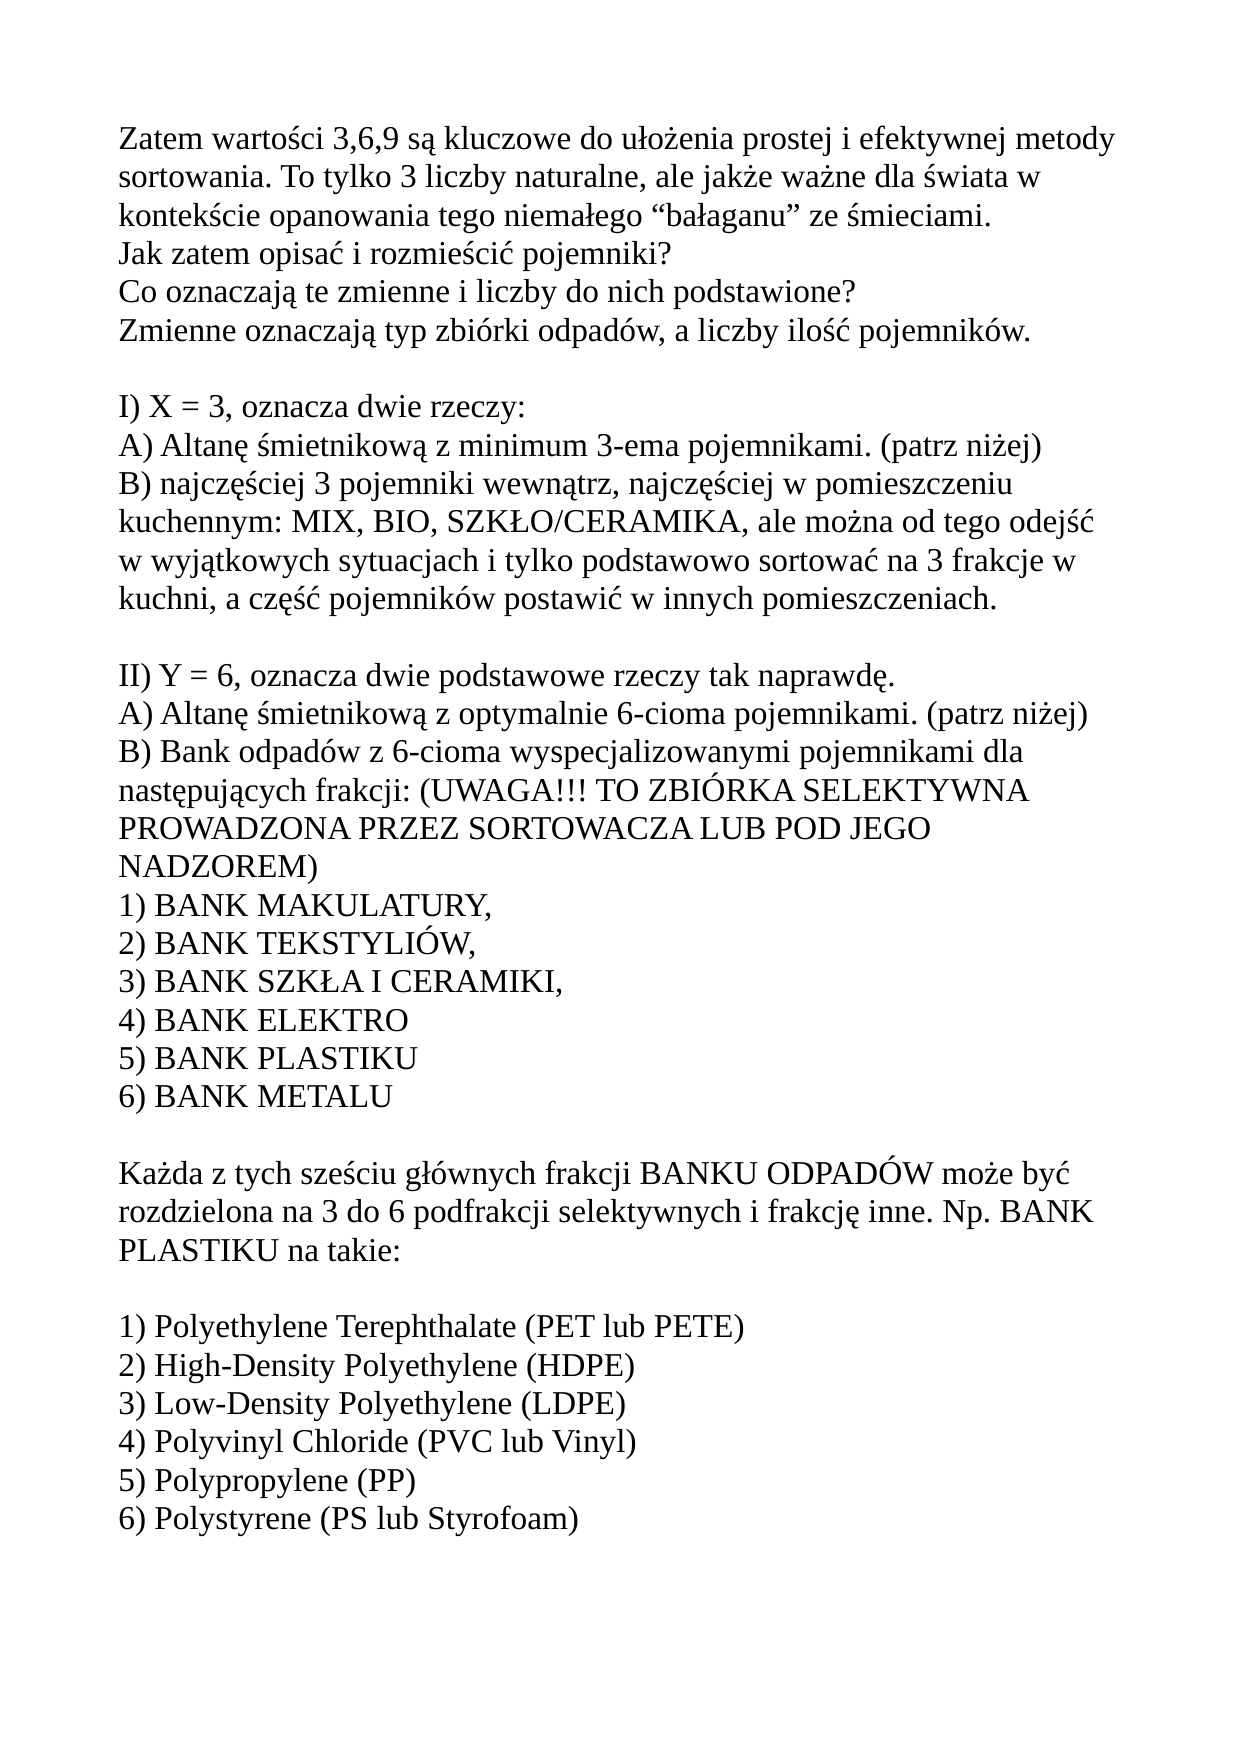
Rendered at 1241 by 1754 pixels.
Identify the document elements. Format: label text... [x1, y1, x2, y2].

text 4) BANK ELEKTRO [118, 1000, 1122, 1038]
text 1) Polyethylene Terephthalate (PET lub PETE) [118, 1306, 1122, 1345]
text Co oznaczają te zmienne i liczby do nich podstawione? Zmienne oznaczają typ zbiórki odpadów, a liczby ilość pojemników. I) X = 3, oznacza dwie rzeczy: [118, 271, 1122, 425]
text 5) BANK PLASTIKU [118, 1038, 1122, 1076]
text 2) BANK TEKSTYLIÓW, [118, 923, 1122, 961]
text 4) Polyvinyl Chloride (PVC lub Vinyl) [118, 1421, 1122, 1460]
text 3) BANK SZKŁA I CERAMIKI, [118, 961, 1122, 1000]
text Zatem wartości 3,6,9 są kluczowe do ułożenia prostej i efektywnej metody sortowania. To tylko 3 liczby naturalne, ale jakże ważne dla świata w kontekście opanowania tego niemałego “bałaganu” ze śmieciami. [118, 118, 1122, 233]
text 6) Polystyrene (PS lub Styrofoam) [118, 1498, 1122, 1536]
text Każda z tych sześciu głównych frakcji BANKU ODPADÓW może być rozdzielona na 3 do 6 podfrakcji selektywnych i frakcję inne. Np. BANK PLASTIKU na takie: [118, 1153, 1122, 1268]
text 5) Polypropylene (PP) [118, 1460, 1122, 1498]
text Jak zatem opisać i rozmieścić pojemniki? [118, 233, 1122, 271]
text B) najczęściej 3 pojemniki wewnątrz, najczęściej w pomieszczeniu kuchennym: MIX, BIO, SZKŁO/CERAMIKA, ale można od tego odejść w wyjątkowych sytuacjach i tylko podstawowo sortować na 3 frakcje w kuchni, a część pojemników postawić w innych pomieszczeniach. II) Y = 6, oznacza dwie podstawowe rzeczy tak naprawdę. A) Altanę śmietnikową z optymalnie 6-cioma pojemnikami. (patrz niżej) B) Bank odpadów z 6-cioma wyspecjalizowanymi pojemnikami dla następujących frakcji: (UWAGA!!! TO ZBIÓRKA SELEKTYWNA PROWADZONA PRZEZ SORTOWACZA LUB POD JEGO NADZOREM) 1) BANK MAKULATURY, [118, 463, 1122, 923]
text A) Altanę śmietnikową z minimum 3-ema pojemnikami. (patrz niżej) [118, 425, 1122, 463]
text 6) BANK METALU [118, 1076, 1122, 1115]
text 2) High-Density Polyethylene (HDPE) [118, 1345, 1122, 1383]
text 3) Low-Density Polyethylene (LDPE) [118, 1383, 1122, 1421]
